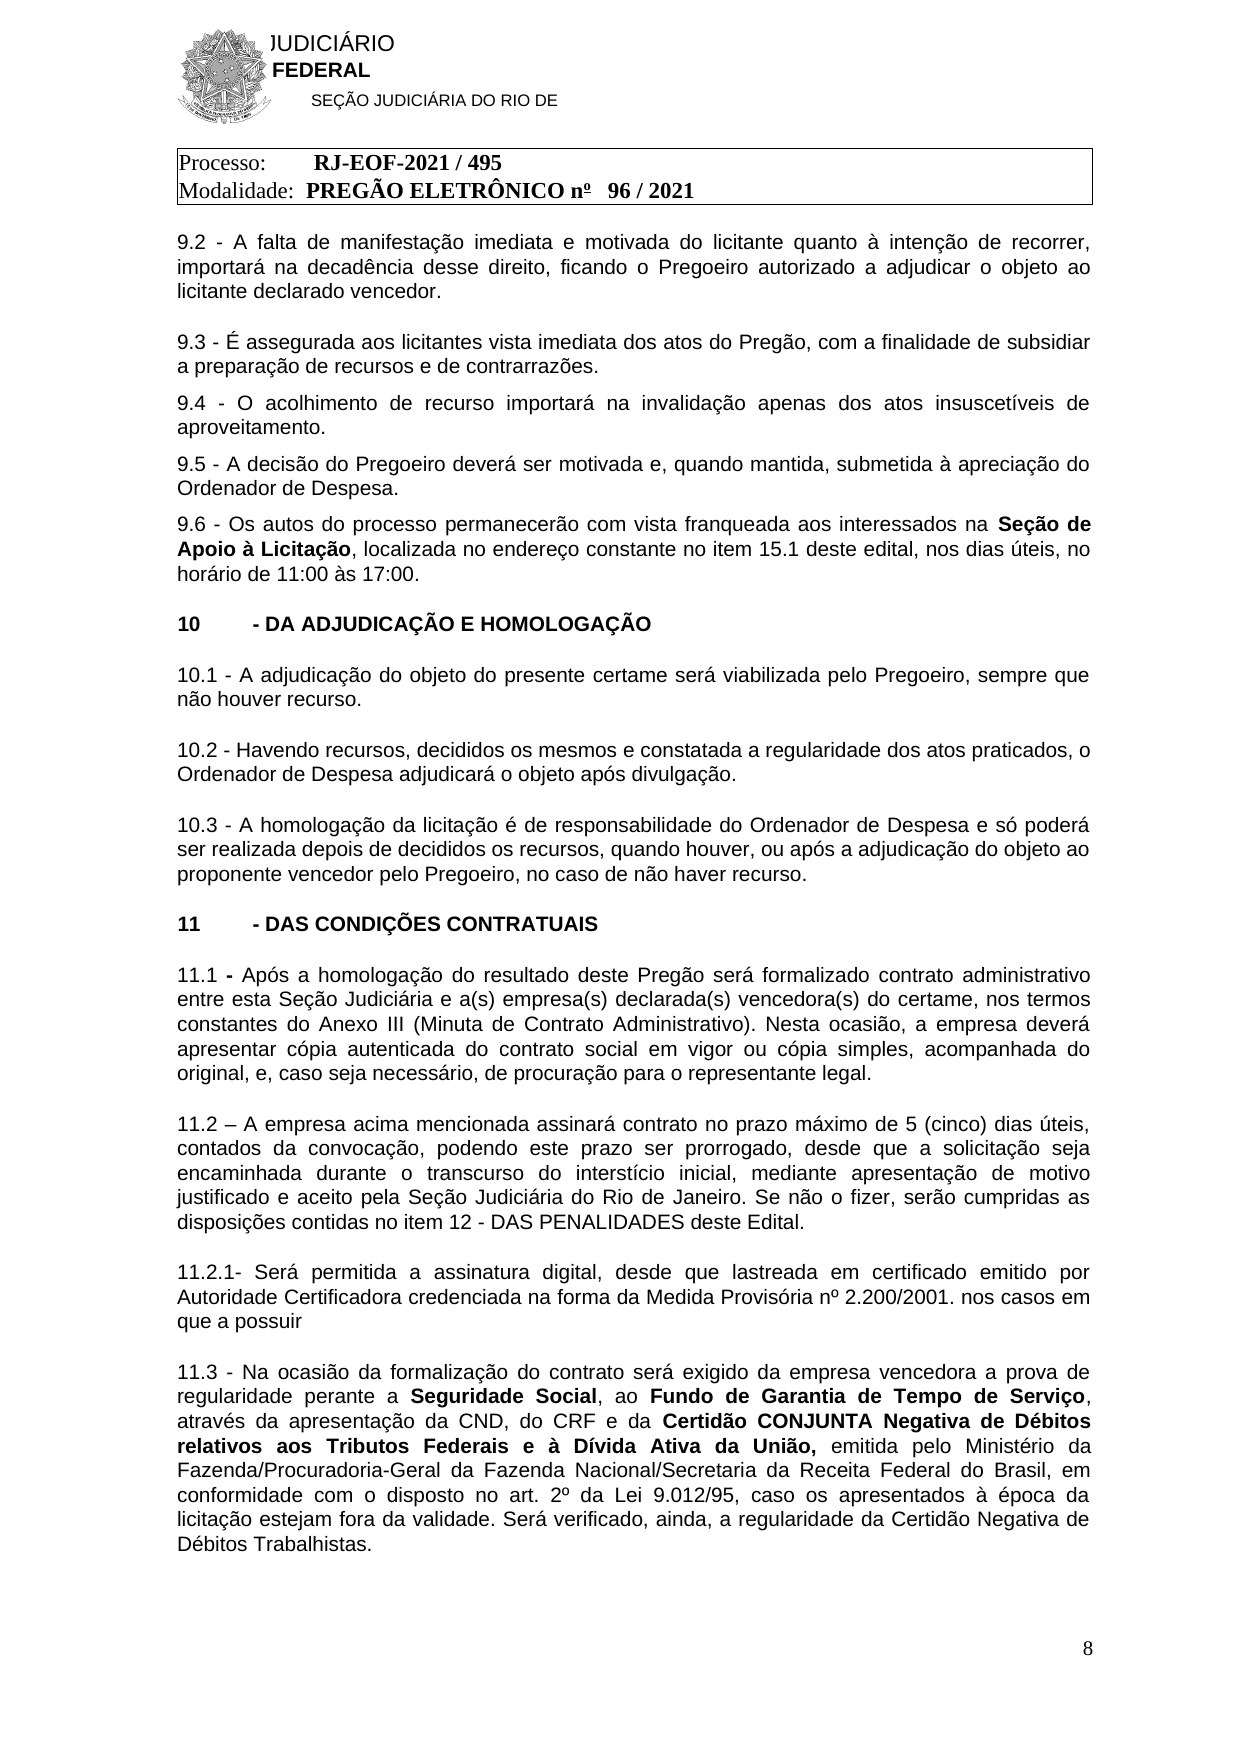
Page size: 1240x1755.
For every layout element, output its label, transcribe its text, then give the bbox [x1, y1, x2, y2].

text 9.4 - O acolhimento de recurso importará na invalidação apenas dos atos insuscetíveis de aproveitamento. [177, 391, 1092, 439]
text 11.2.1- Será permitida a assinatura digital, desde que lastreada em certificado emitido por Autoridade Certificadora credenciada na forma da Medida Provisória nº 2.200/2001. nos casos em que a possuir [177, 1260, 1092, 1333]
text 11.3 - Na ocasião da formalização do contrato será exigido da empresa vencedora a prova de regularidade perante a Seguridade Social, ao Fundo de Garantia de Tempo de Serviço, através da apresentação da CND, do CRF e da Certidão CONJUNTA Negativa de Débitos relativos aos Tributos Federais e à Dívida Ativa da União, emitida pelo Ministério da Fazenda/Procuradoria-Geral da Fazenda Nacional/Secretaria da Receita Federal do Brasil, em conformidade com o disposto no art. 2º da Lei 9.012/95, caso os apresentados à época da licitação estejam fora da validade. Será verificado, ainda, a regularidade da Certidão Negativa de Débitos Trabalhistas. [177, 1360, 1092, 1556]
text 9.3 - É assegurada aos licitantes vista imediata dos atos do Pregão, com a finalidade de subsidiar a preparação de recursos e de contrarrazões. [177, 330, 1092, 378]
subtitle - DA ADJUDICAÇÃO E HOMOLOGAÇÃO [177, 612, 1092, 636]
text 10.3 - A homologação da licitação é de responsabilidade do Ordenador de Despesa e só poderá ser realizada depois de decididos os recursos, quando houver, ou após a adjudicação do objeto ao proponente vencedor pelo Pregoeiro, no caso de não haver recurso. [177, 812, 1092, 886]
text 11.2 – A empresa acima mencionada assinará contrato no prazo máximo de 5 (cinco) dias úteis, contados da convocação, podendo este prazo ser prorrogado, desde que a solicitação seja encaminhada durante o transcurso do interstício inicial, mediante apresentação de motivo justificado e aceito pela Seção Judiciária do Rio de Janeiro. Se não o fizer, serão cumpridas as disposições contidas no item 12 - DAS PENALIDADES deste Edital. [177, 1111, 1092, 1234]
subtitle - DAS CONDIÇÕES CONTRATUAIS [177, 912, 1092, 936]
text 11.1 - Após a homologação do resultado deste Pregão será formalizado contrato administrativo entre esta Seção Judiciária e a(s) empresa(s) declarada(s) vencedora(s) do certame, nos termos constantes do Anexo III (Minuta de Contrato Administrativo). Nesta ocasião, a empresa deverá apresentar cópia autenticada do contrato social em vigor ou cópia simples, acompanhada do original, e, caso seja necessário, de procuração para o representante legal. [177, 963, 1092, 1085]
text 10.1 - A adjudicação do objeto do presente certame será viabilizada pelo Pregoeiro, sempre que não houver recurso. [177, 662, 1092, 711]
text 9.2 - A falta de manifestação imediata e motivada do licitante quanto à intenção de recorrer, importará na decadência desse direito, ficando o Pregoeiro autorizado a adjudicar o objeto ao licitante declarado vencedor. [177, 230, 1092, 303]
text 9.5 - A decisão do Pregoeiro deverá ser motivada e, quando mantida, submetida à apreciação do Ordenador de Despesa. [177, 452, 1092, 500]
text 10.2 - Havendo recursos, decididos os mesmos e constatada a regularidade dos atos praticados, o Ordenador de Despesa adjudicará o objeto após divulgação. [177, 737, 1092, 786]
text 9.6 - Os autos do processo permanecerão com vista franqueada aos interessados na Seção de Apoio à Licitação, localizada no endereço constante no item 15.1 deste edital, nos dias úteis, no horário de 11:00 às 17:00. [177, 512, 1092, 585]
